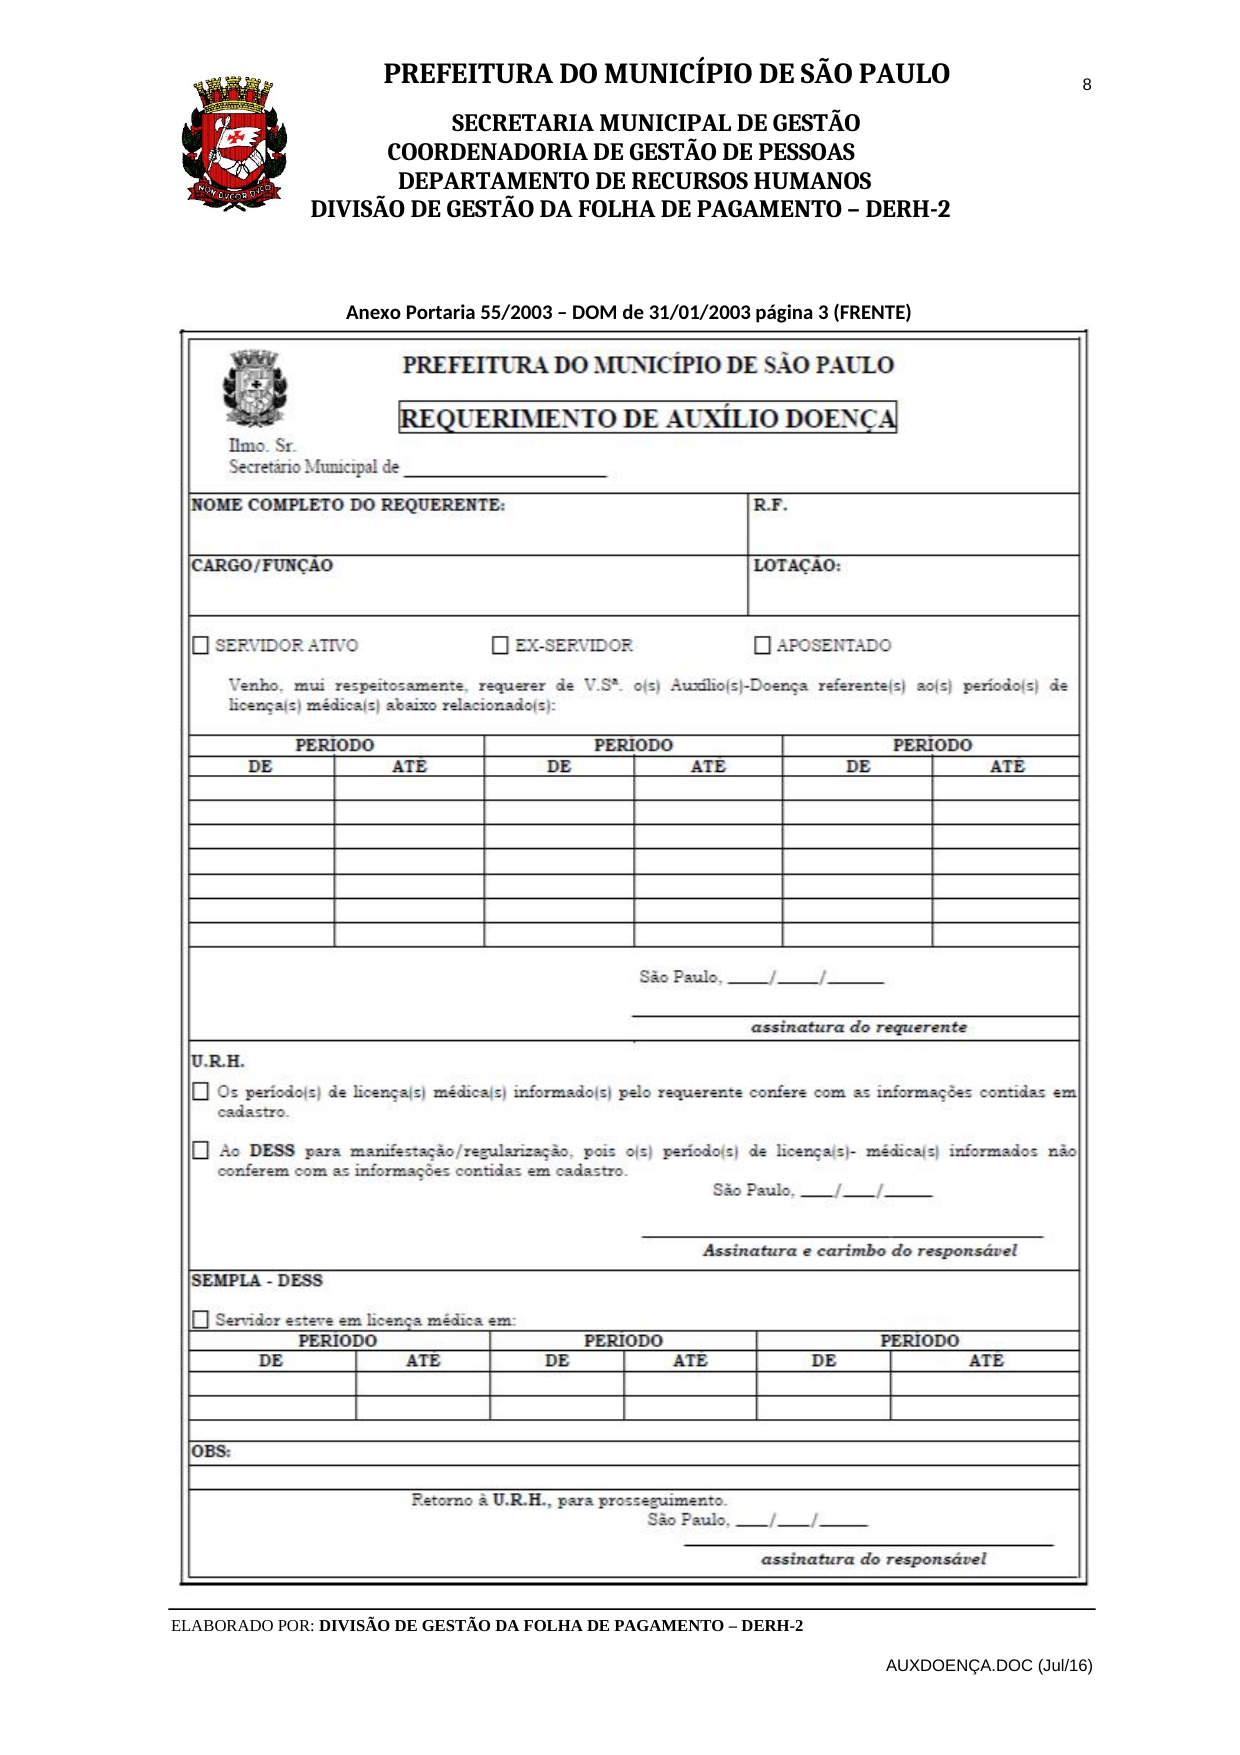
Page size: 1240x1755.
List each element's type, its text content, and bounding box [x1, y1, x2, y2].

text DIVISÃO DE GESTÃO DA FOLHA DE PAGAMENTO – DERH-2 [310, 195, 1093, 223]
text SECRETARIA MUNICIPAL DE GESTÃO [452, 109, 1093, 138]
table_header 8 [1025, 56, 1092, 94]
text DEPARTAMENTO DE RECURSOS HUMANOS [398, 167, 1093, 195]
text Anexo Portaria 55/2003 – DOM de 31/01/2003 página 3 (FRENTE) [346, 299, 1093, 324]
text AUXDOENÇA.DOC (Jul/16) [150, 1655, 1093, 1674]
text ELABORADO POR: DIVISÃO DE GESTÃO DA FOLHA DE PAGAMENTO – DERH-2 [171, 1616, 1093, 1635]
table_cell [383, 90, 1025, 94]
text COORDENADORIA DE GESTÃO DE PESSOAS [387, 138, 1093, 167]
table_header PREFEITURA DO MUNICÍPIO DE SÃO PAULO [383, 56, 1025, 90]
